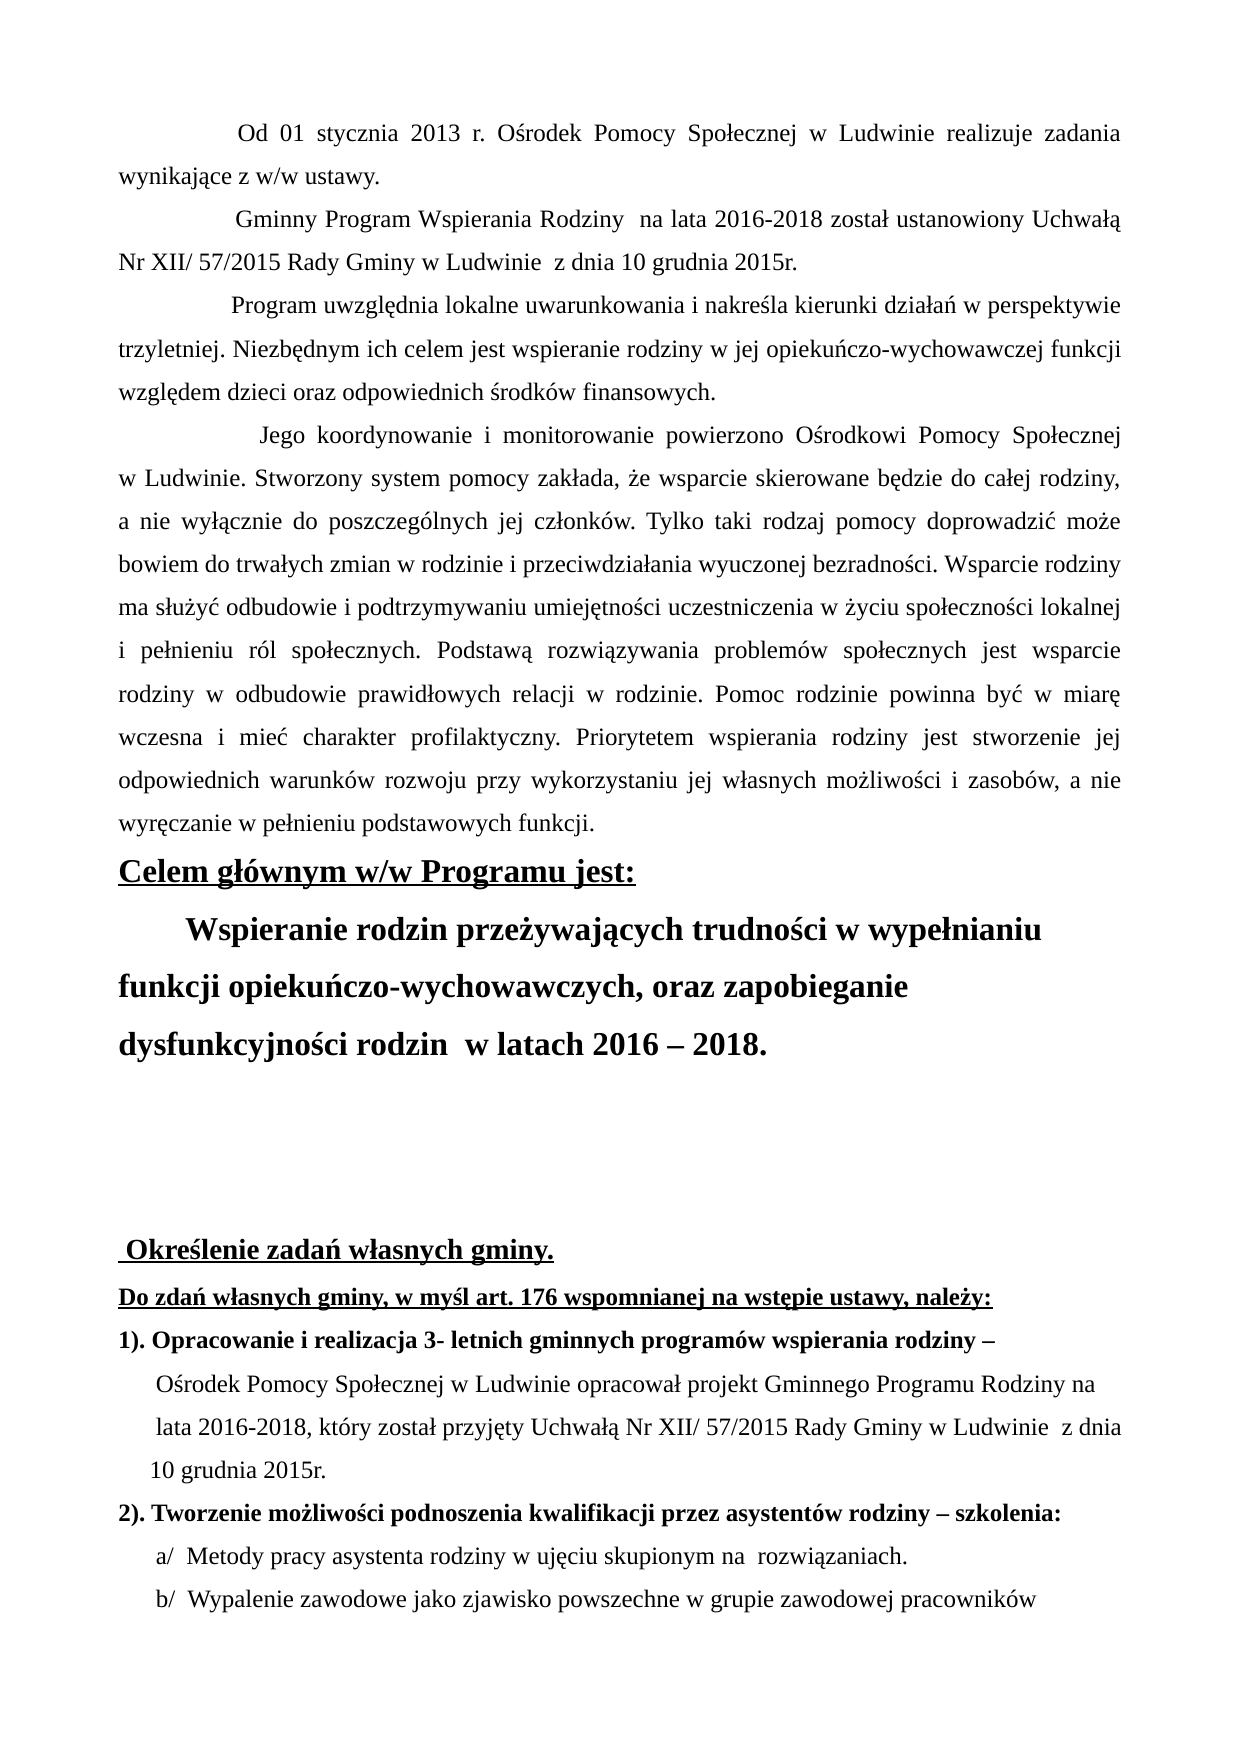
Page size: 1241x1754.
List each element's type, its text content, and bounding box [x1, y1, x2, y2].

text Celem głównym w/w Programu jest: [118, 851, 1122, 889]
text Gminny Program Wspierania Rodziny na lata 2016-2018 został ustanowiony Uchwałą Nr XII/ 57/2015 Rady Gminy w Ludwinie z dnia 10 grudnia 2015r. [118, 204, 1122, 276]
text Od 01 stycznia 2013 r. Ośrodek Pomocy Społecznej w Ludwinie realizuje zadania wynikające z w/w ustawy. [118, 118, 1122, 190]
text b/ Wypalenie zawodowe jako zjawisko powszechne w grupie zawodowej pracowników [118, 1584, 1122, 1613]
text 10 grudnia 2015r. [118, 1455, 1122, 1484]
text 2). Tworzenie możliwości podnoszenia kwalifikacji przez asystentów rodziny – szkolenia: [118, 1498, 1122, 1527]
text Program uwzględnia lokalne uwarunkowania i nakreśla kierunki działań w perspektywie trzyletniej. Niezbędnym ich celem jest wspieranie rodziny w jej opiekuńczo-wychowawczej funkcji względem dzieci oraz odpowiednich środków finansowych. [118, 291, 1122, 406]
text Do zdań własnych gminy, w myśl art. 176 wspomnianej na wstępie ustawy, należy: [118, 1282, 1122, 1311]
text Wspieranie rodzin przeżywających trudności w wypełnianiu funkcji opiekuńczo-wychowawczych, oraz zapobieganie dysfunkcyjności rodzin w latach 2016 – 2018. [118, 909, 1122, 1062]
text Określenie zadań własnych gminy. [118, 1232, 1122, 1266]
text Jego koordynowanie i monitorowanie powierzono Ośrodkowi Pomocy Społecznej w Ludwinie. Stworzony system pomocy zakłada, że wsparcie skierowane będzie do całej rodziny, a nie wyłącznie do poszczególnych jej członków. Tylko taki rodzaj pomocy doprowadzić może bowiem do trwałych zmian w rodzinie i przeciwdziałania wyuczonej bezradności. Wsparcie rodziny ma służyć odbudowie i podtrzymywaniu umiejętności uczestniczenia w życiu społeczności lokalnej i pełnieniu ról społecznych. Podstawą rozwiązywania problemów społecznych jest wsparcie rodziny w odbudowie prawidłowych relacji w rodzinie. Pomoc rodzinie powinna być w miarę wczesna i mieć charakter profilaktyczny. Priorytetem wspierania rodziny jest stworzenie jej odpowiednich warunków rozwoju przy wykorzystaniu jej własnych możliwości i zasobów, a nie wyręczanie w pełnieniu podstawowych funkcji. [118, 420, 1122, 837]
text a/ Metody pracy asystenta rodziny w ujęciu skupionym na rozwiązaniach. [118, 1541, 1122, 1570]
text lata 2016-2018, który został przyjęty Uchwałą Nr XII/ 57/2015 Rady Gminy w Ludwinie z dnia [118, 1412, 1122, 1441]
text 1). Opracowanie i realizacja 3- letnich gminnych programów wspierania rodziny – [118, 1326, 1122, 1354]
text Ośrodek Pomocy Społecznej w Ludwinie opracował projekt Gminnego Programu Rodziny na [118, 1369, 1122, 1397]
